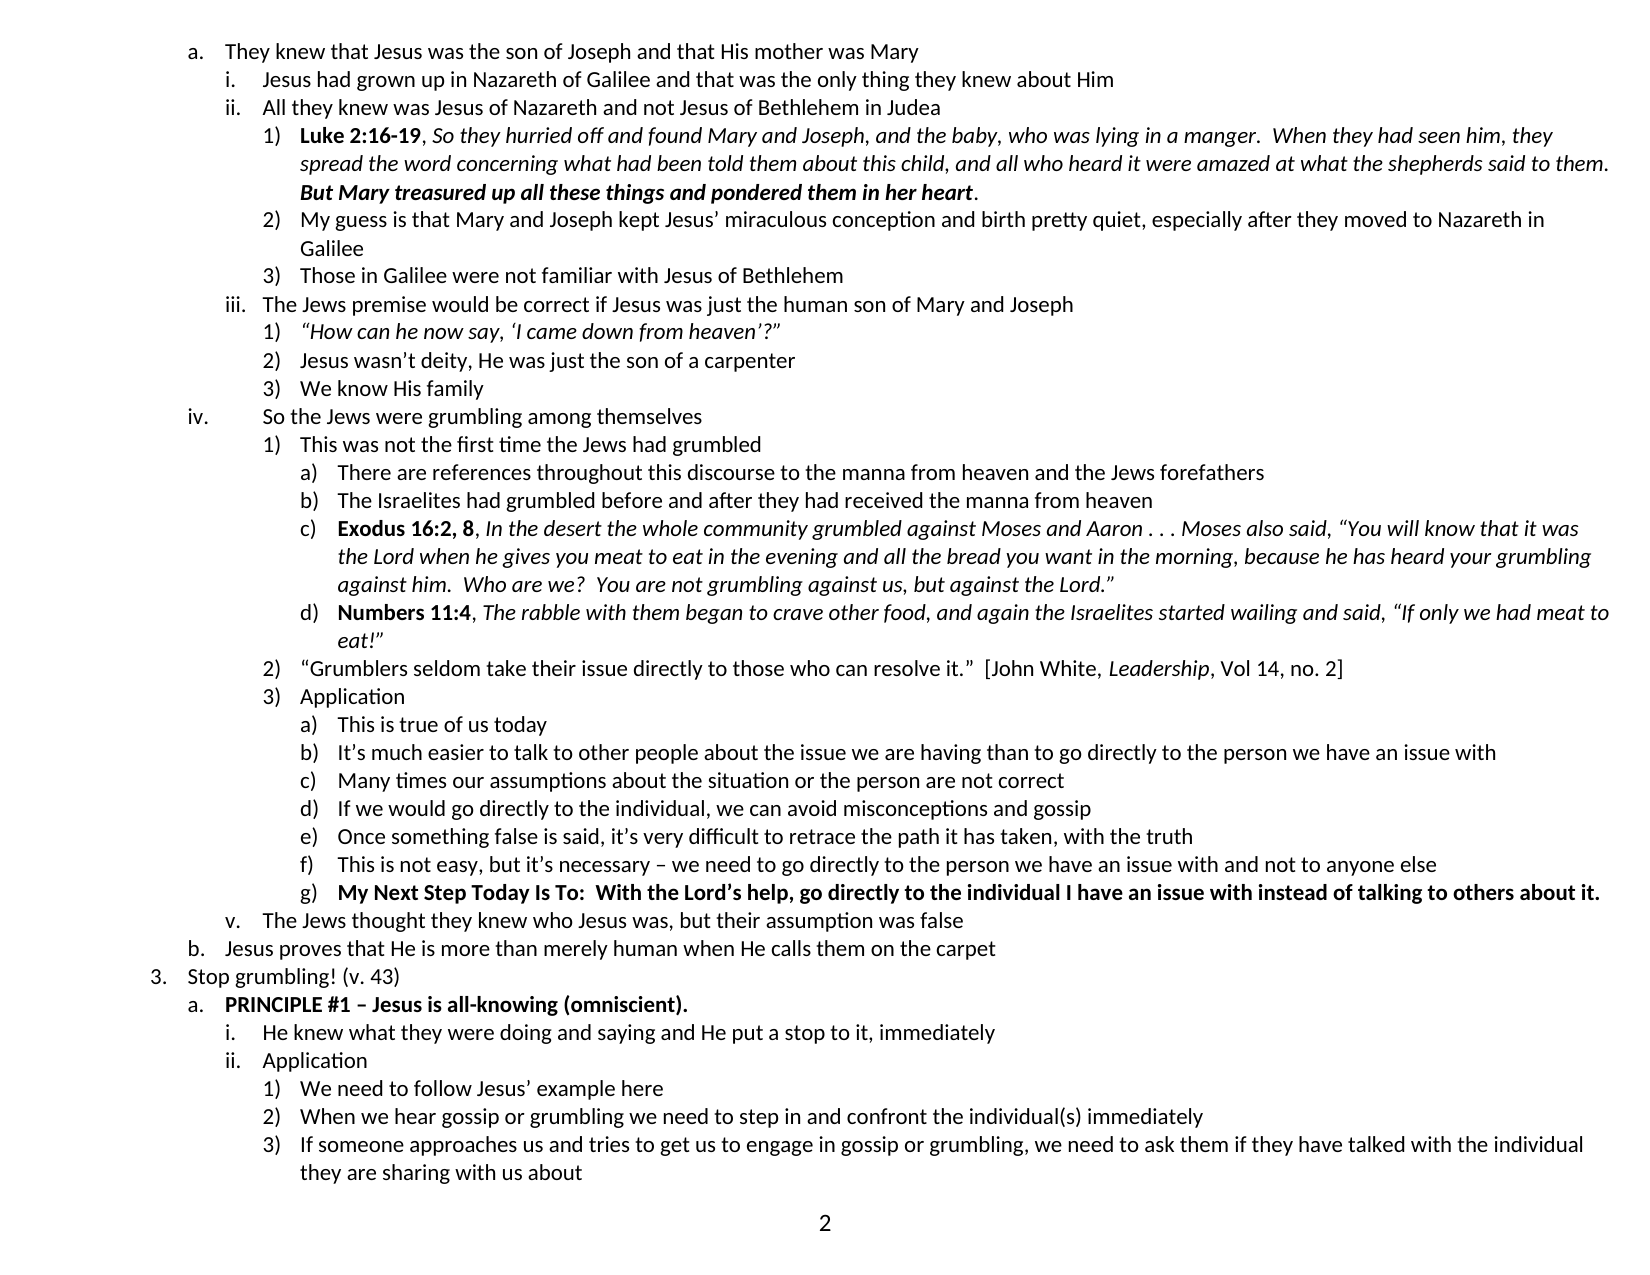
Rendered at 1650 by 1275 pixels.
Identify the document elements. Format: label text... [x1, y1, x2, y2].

list It’s much easier to talk to other people about the issue we are having than to go directly to the person we have an issue with [300, 738, 1612, 766]
list There are references throughout this discourse to the manna from heaven and the Jews forefathers [300, 458, 1612, 486]
list All they knew was Jesus of Nazareth and not Jesus of Bethlehem in Judea [225, 93, 1612, 122]
list Application [262, 682, 1612, 710]
list The Jews thought they knew who Jesus was, but their assumption was false [225, 906, 1612, 934]
list Many times our assumptions about the situation or the person are not correct [300, 766, 1612, 794]
list “Grumblers seldom take their issue directly to those who can resolve it.” [John White, Leadership, Vol 14, no. 2] [262, 654, 1612, 682]
list So the Jews were grumbling among themselves [37, 402, 1612, 430]
list If someone approaches us and tries to get us to engage in gossip or grumbling, we need to ask them if they have talked with the individual they are sharing with us about [262, 1130, 1612, 1186]
list This was not the first time the Jews had grumbled [262, 430, 1612, 458]
list Jesus wasn’t deity, He was just the son of a carpenter [262, 346, 1612, 374]
list Exodus 16:2, 8, In the desert the whole community grumbled against Moses and Aaron . . . Moses also said, “You will know that it was the Lord when he gives you meat to eat in the evening and all the bread you want in the morning, because he has heard your grumbling against him. Who are we? You are not grumbling against us, but against the Lord.” [300, 514, 1612, 598]
list If we would go directly to the individual, we can avoid misconceptions and gossip [300, 794, 1612, 822]
list Application [225, 1046, 1612, 1074]
list “How can he now say, ‘I came down from heaven’?” [262, 318, 1612, 346]
list The Jews premise would be correct if Jesus was just the human son of Mary and Joseph [225, 290, 1612, 318]
list We need to follow Jesus’ example here [262, 1074, 1612, 1102]
list My guess is that Mary and Joseph kept Jesus’ miraculous conception and birth pretty quiet, especially after they moved to Nazareth in Galilee [262, 206, 1612, 262]
list They knew that Jesus was the son of Joseph and that His mother was Mary [187, 37, 1612, 66]
list My Next Step Today Is To: With the Lord’s help, go directly to the individual I have an issue with instead of talking to others about it. [300, 878, 1612, 906]
list Those in Galilee were not familiar with Jesus of Bethlehem [262, 262, 1612, 290]
list Once something false is said, it’s very difficult to retrace the path it has taken, with the truth [300, 822, 1612, 850]
list This is true of us today [300, 710, 1612, 738]
list PRINCIPLE #1 – Jesus is all-knowing (omniscient). [187, 990, 1612, 1018]
list Stop grumbling! (v. 43) [150, 962, 1612, 990]
list Numbers 11:4, The rabble with them began to crave other food, and again the Israelites started wailing and said, “If only we had meat to eat!” [300, 598, 1612, 654]
list This is not easy, but it’s necessary – we need to go directly to the person we have an issue with and not to anyone else [300, 850, 1612, 878]
list The Israelites had grumbled before and after they had received the manna from heaven [300, 486, 1612, 514]
list He knew what they were doing and saying and He put a stop to it, immediately [225, 1018, 1612, 1046]
list Luke 2:16-19, So they hurried off and found Mary and Joseph, and the baby, who was lying in a manger. When they had seen him, they spread the word concerning what had been told them about this child, and all who heard it were amazed at what the shepherds said to them. But Mary treasured up all these things and pondered them in her heart. [262, 122, 1612, 206]
list We know His family [262, 374, 1612, 402]
list Jesus had grown up in Nazareth of Galilee and that was the only thing they knew about Him [225, 66, 1612, 93]
list Jesus proves that He is more than merely human when He calls them on the carpet [187, 934, 1612, 962]
list When we hear gossip or grumbling we need to step in and confront the individual(s) immediately [262, 1102, 1612, 1130]
